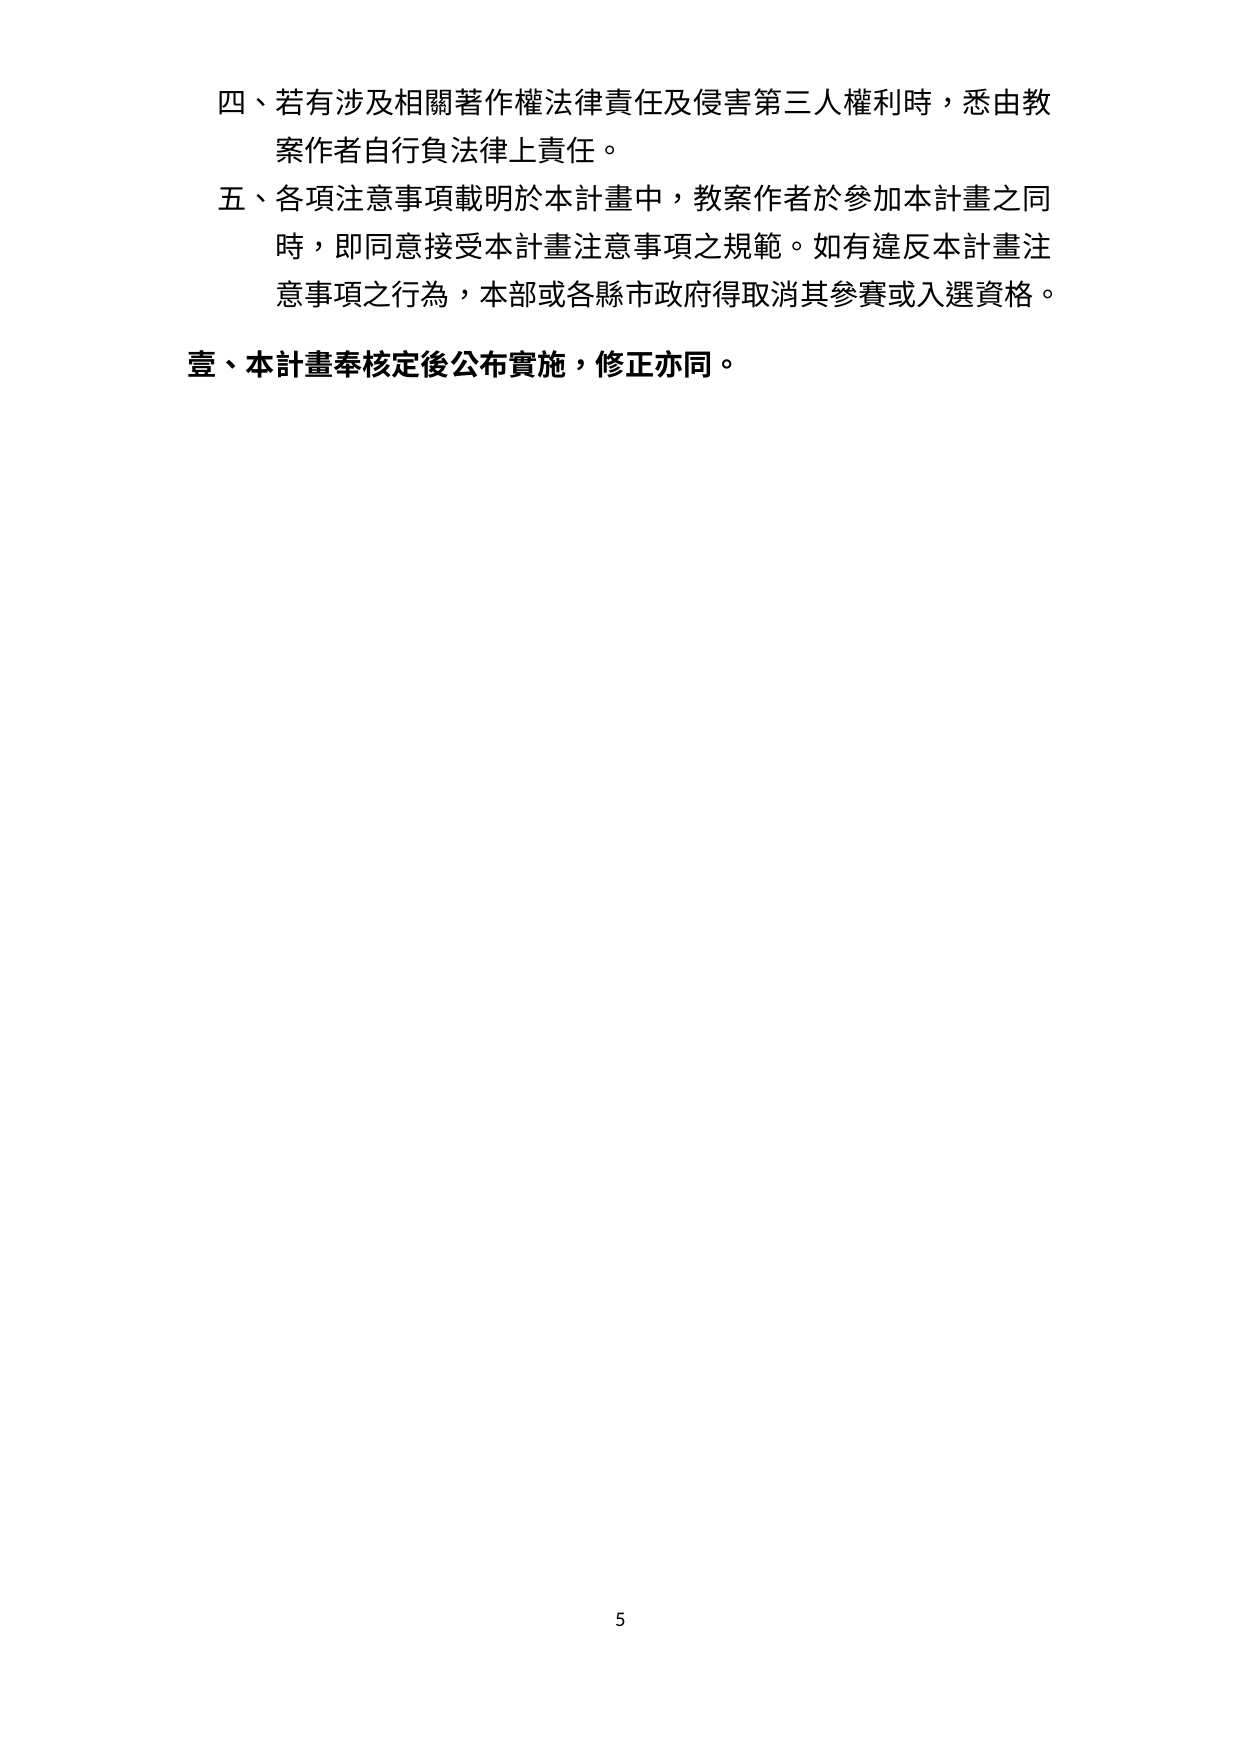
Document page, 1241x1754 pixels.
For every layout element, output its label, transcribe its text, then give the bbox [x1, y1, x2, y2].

list 若有涉及相關著作權法律責任及侵害第三人權利時，悉由教案作者自行負法律上責任。 [217, 75, 1053, 171]
list 本計畫奉核定後公布實施，修正亦同。 [187, 337, 1053, 385]
list 各項注意事項載明於本計畫中，教案作者於參加本計畫之同時，即同意接受本計畫注意事項之規範。如有違反本計畫注意事項之行為，本部或各縣市政府得取消其參賽或入選資格。 [217, 171, 1053, 314]
